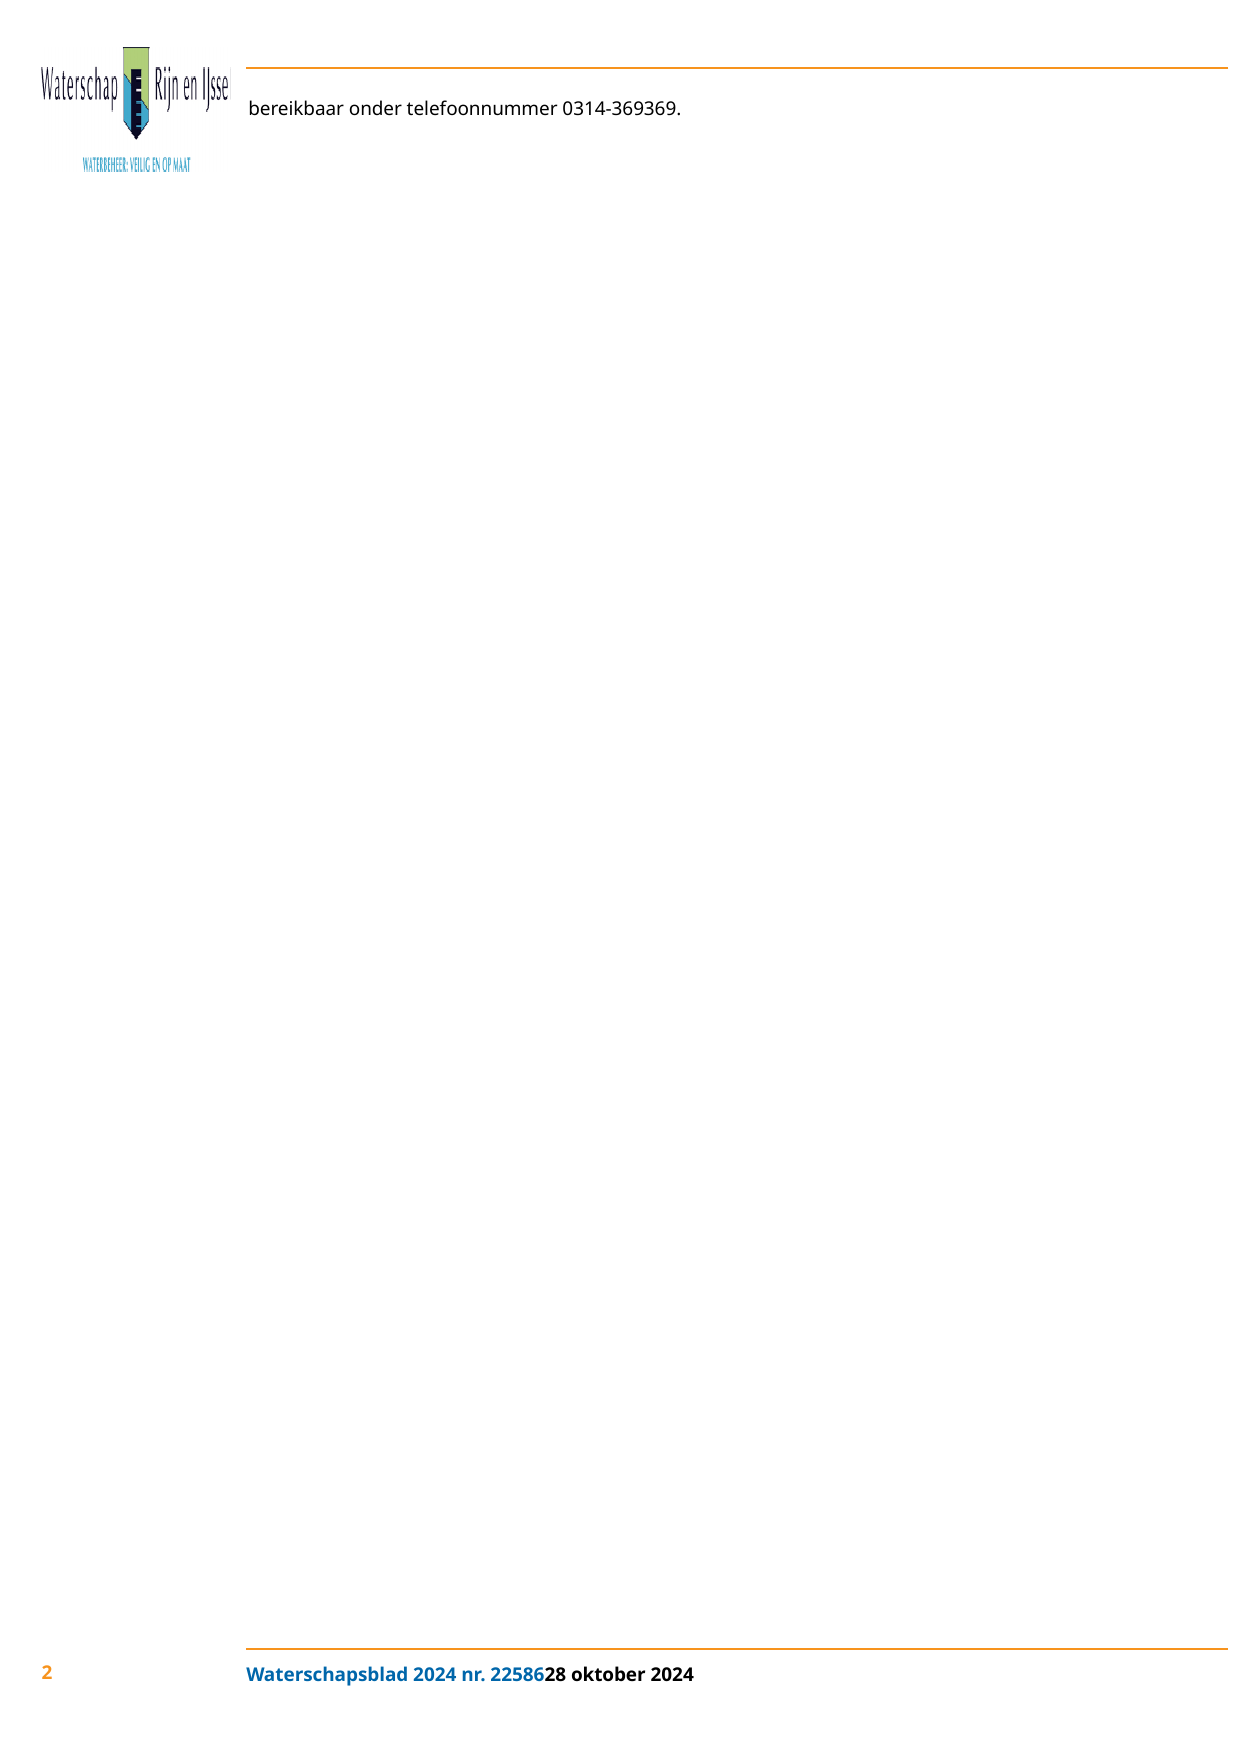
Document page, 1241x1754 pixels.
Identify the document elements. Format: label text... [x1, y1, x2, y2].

picture [41, 47, 231, 172]
text bereikbaar onder telefoonnummer 0314-369369. [248, 95, 1152, 121]
